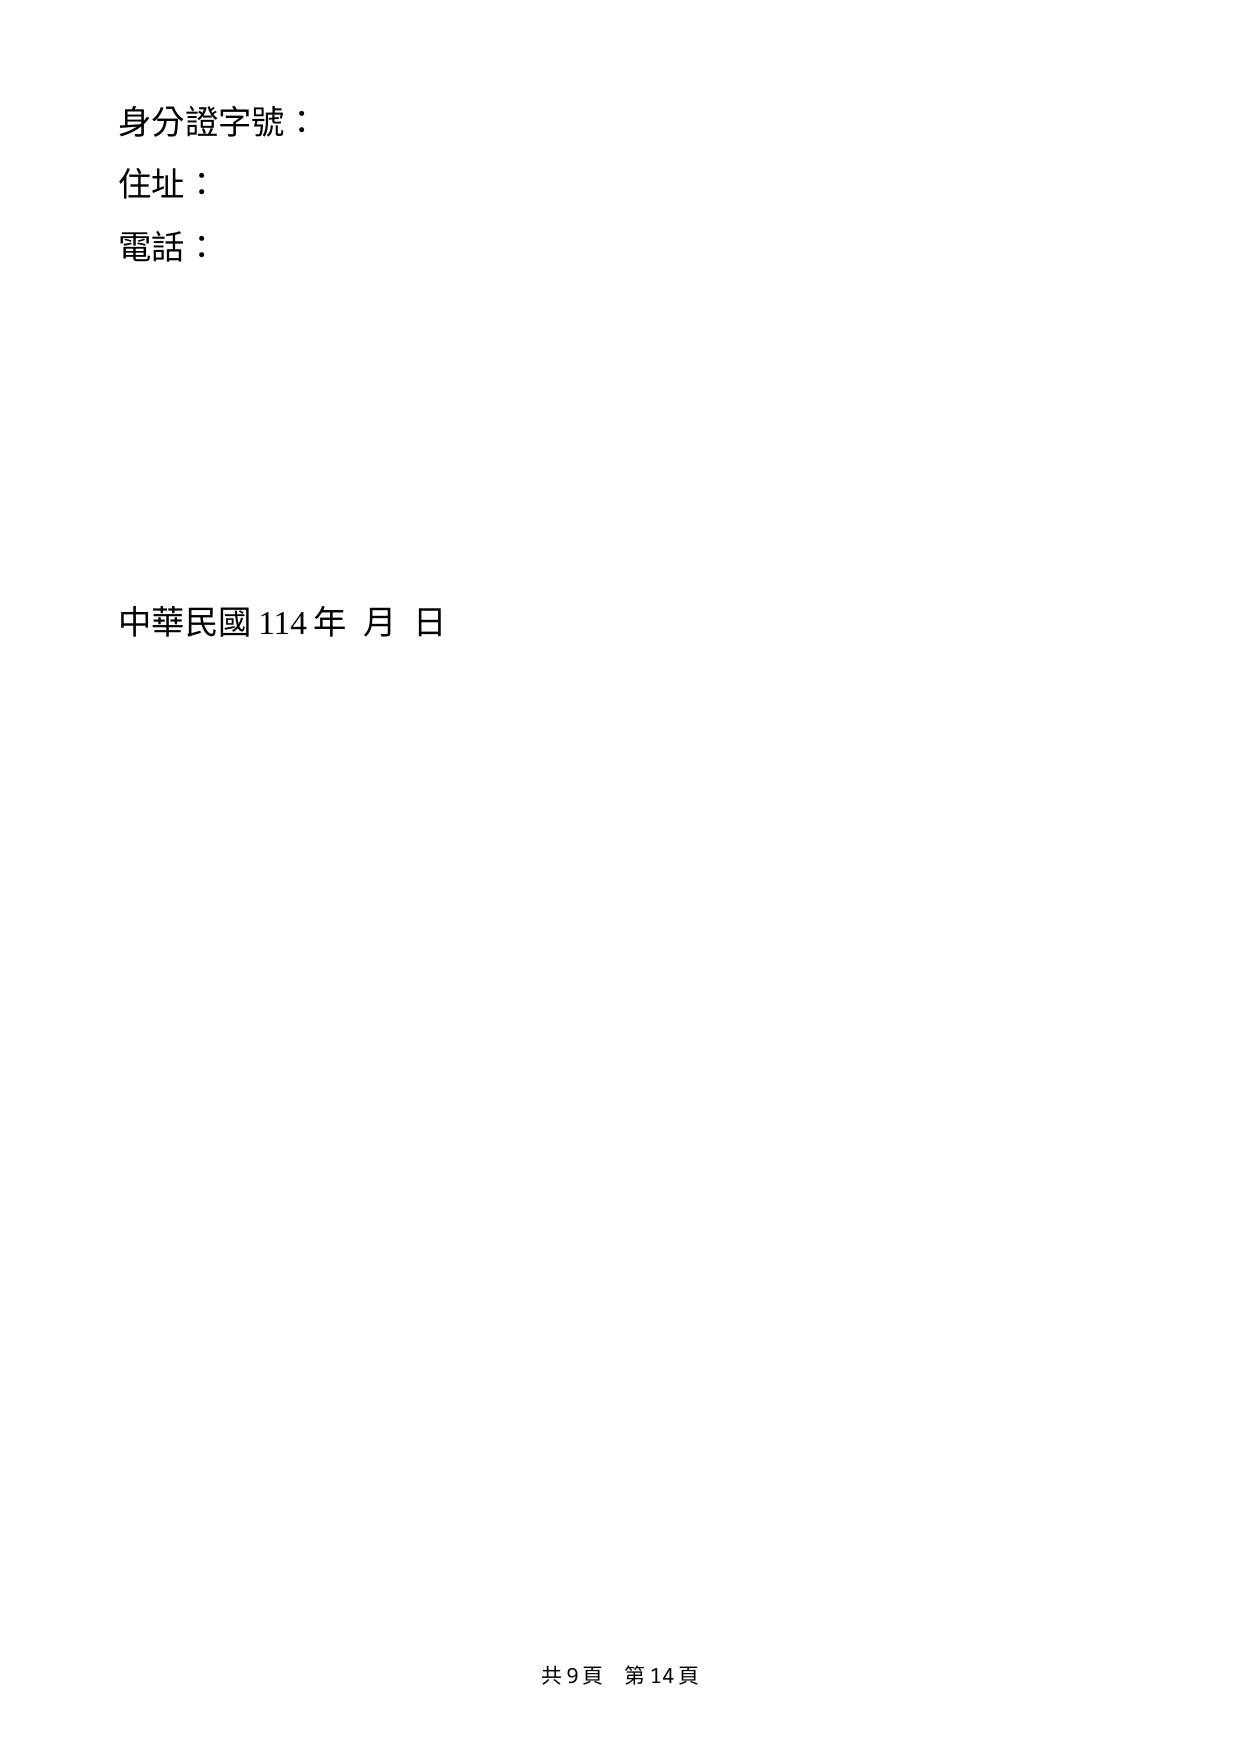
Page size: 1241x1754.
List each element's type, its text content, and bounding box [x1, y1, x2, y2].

text 住址： [118, 141, 1122, 203]
text 身分證字號： [118, 78, 1122, 141]
text 中華民國114年 月 日 [118, 578, 1122, 641]
text 電話： [118, 203, 1122, 266]
